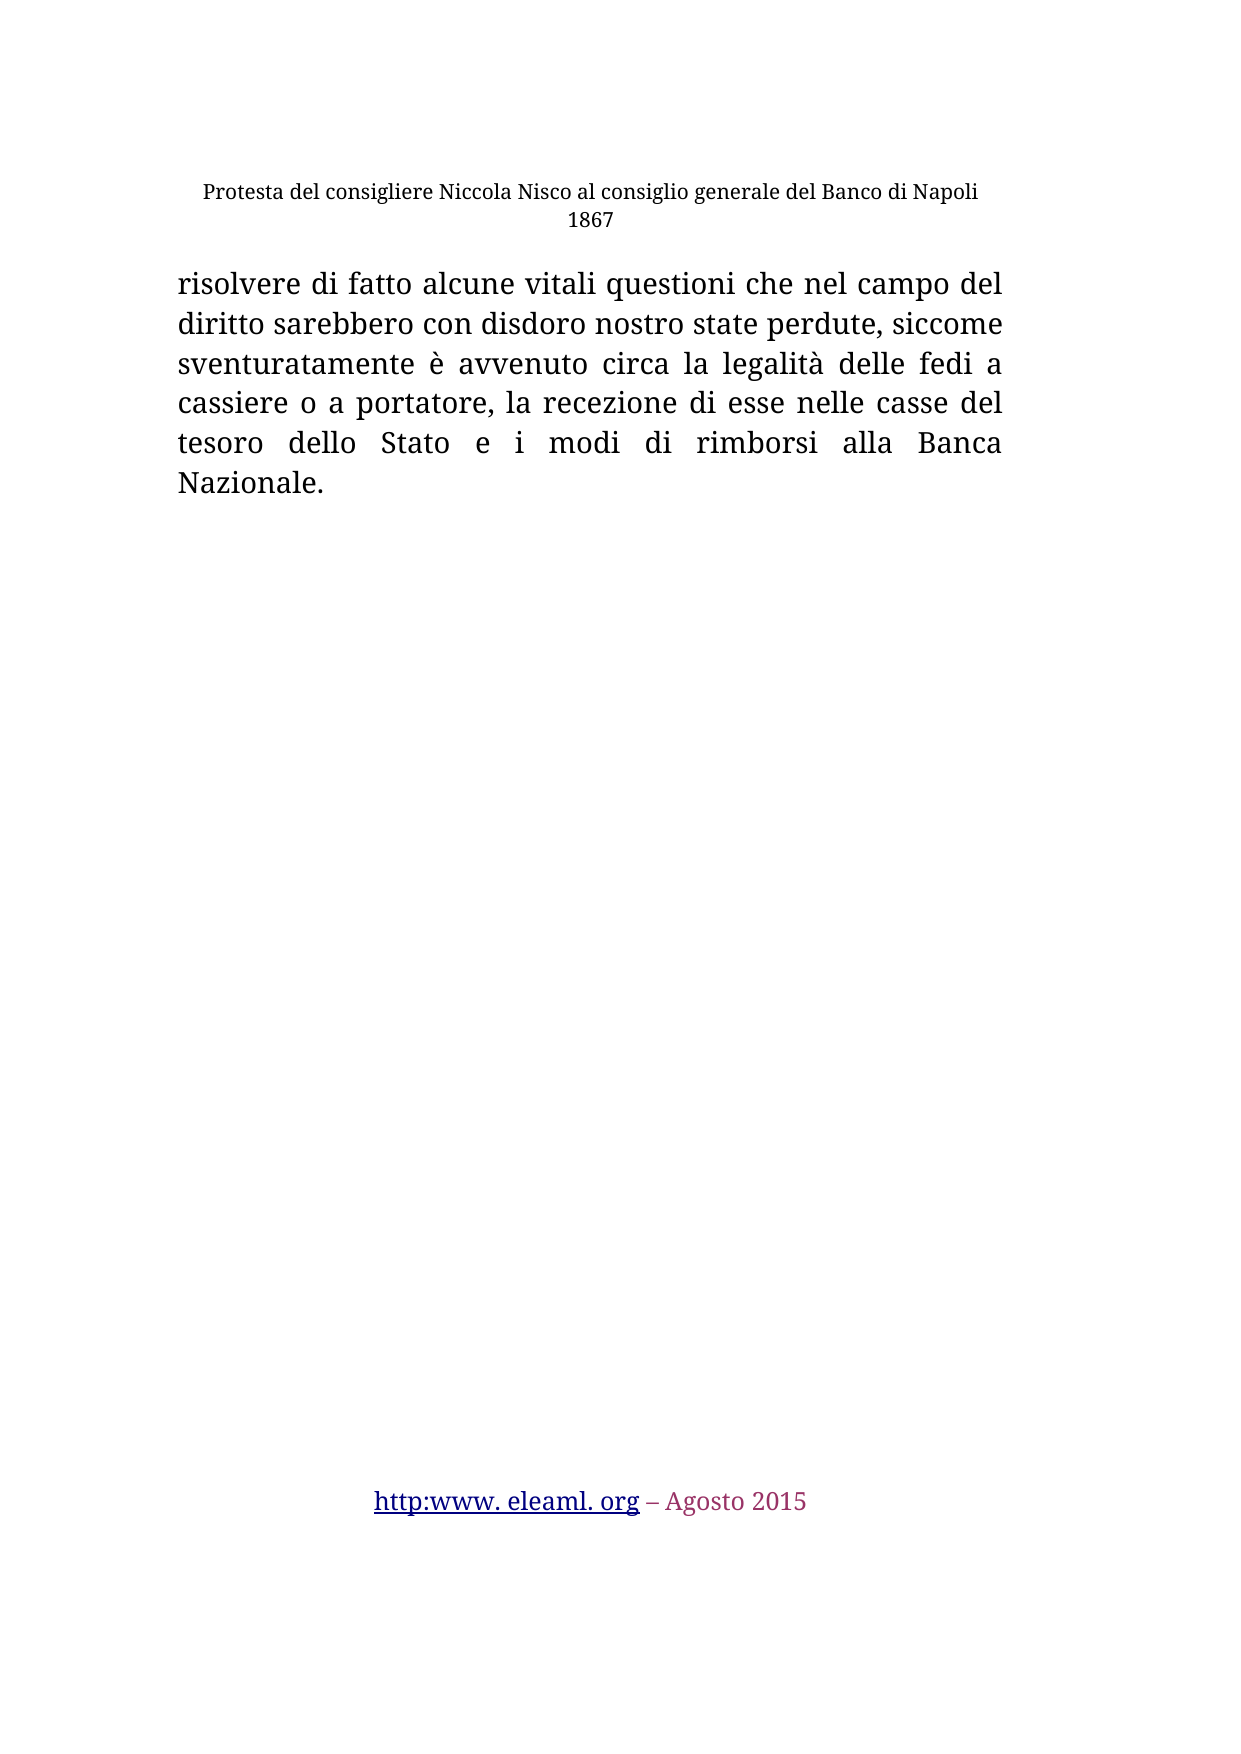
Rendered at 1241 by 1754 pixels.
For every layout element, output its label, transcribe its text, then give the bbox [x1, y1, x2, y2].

text risolvere di fatto alcune vitali questioni che nel campo del diritto sarebbero con disdoro nostro state perdute, siccome sventuratamente è avvenuto circa la legalità delle fedi a cassiere o a portatore, la recezione di esse nelle casse del tesoro dello Stato e i modi di rimborsi alla Banca Nazionale. [177, 263, 1004, 502]
